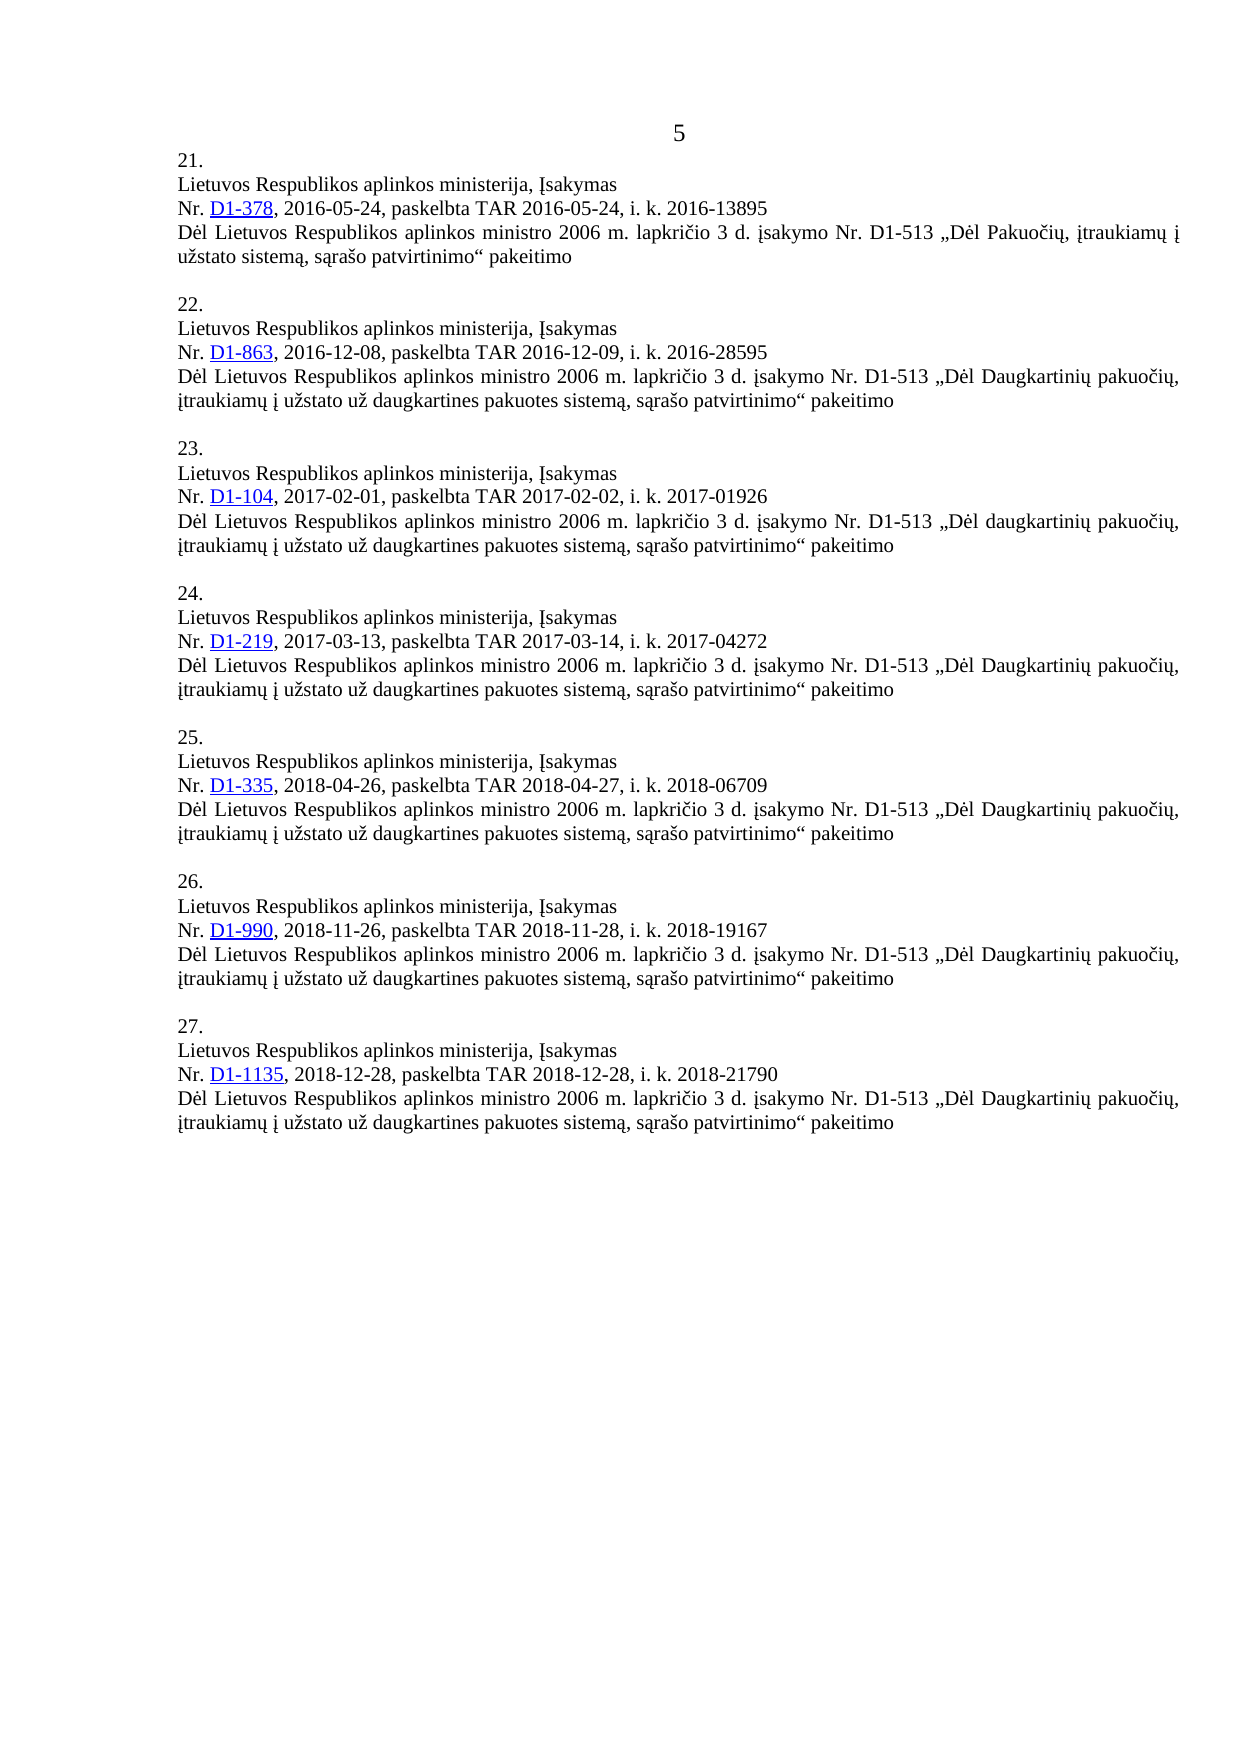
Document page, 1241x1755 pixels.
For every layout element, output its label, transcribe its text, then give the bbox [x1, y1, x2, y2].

text 21. [177, 148, 1181, 172]
text 25. [177, 725, 1181, 749]
text Lietuvos Respublikos aplinkos ministerija, Įsakymas [177, 460, 1181, 484]
text 22. [177, 292, 1181, 316]
text Nr. D1-104, 2017-02-01, paskelbta TAR 2017-02-02, i. k. 2017-01926 [177, 484, 1181, 508]
text Lietuvos Respublikos aplinkos ministerija, Įsakymas [177, 749, 1181, 773]
text Nr. D1-1135, 2018-12-28, paskelbta TAR 2018-12-28, i. k. 2018-21790 [177, 1062, 1181, 1086]
text Dėl Lietuvos Respublikos aplinkos ministro 2006 m. lapkričio 3 d. įsakymo Nr. D1-513 „Dėl Daugkartinių pakuočių, įtraukiamų į užstato už daugkartines pakuotes sistemą, sąrašo patvirtinimo“ pakeitimo [177, 1086, 1181, 1134]
text Lietuvos Respublikos aplinkos ministerija, Įsakymas [177, 1038, 1181, 1062]
text Lietuvos Respublikos aplinkos ministerija, Įsakymas [177, 172, 1181, 196]
text 24. [177, 581, 1181, 605]
text Lietuvos Respublikos aplinkos ministerija, Įsakymas [177, 605, 1181, 629]
text Dėl Lietuvos Respublikos aplinkos ministro 2006 m. lapkričio 3 d. įsakymo Nr. D1-513 „Dėl Daugkartinių pakuočių, įtraukiamų į užstato už daugkartines pakuotes sistemą, sąrašo patvirtinimo“ pakeitimo [177, 797, 1181, 845]
text Nr. D1-219, 2017-03-13, paskelbta TAR 2017-03-14, i. k. 2017-04272 [177, 629, 1181, 653]
text 23. [177, 436, 1181, 460]
text Nr. D1-335, 2018-04-26, paskelbta TAR 2018-04-27, i. k. 2018-06709 [177, 773, 1181, 797]
text 27. [177, 1014, 1181, 1038]
text Dėl Lietuvos Respublikos aplinkos ministro 2006 m. lapkričio 3 d. įsakymo Nr. D1-513 „Dėl daugkartinių pakuočių, įtraukiamų į užstato už daugkartines pakuotes sistemą, sąrašo patvirtinimo“ pakeitimo [177, 508, 1181, 557]
text Dėl Lietuvos Respublikos aplinkos ministro 2006 m. lapkričio 3 d. įsakymo Nr. D1-513 „Dėl Pakuočių, įtraukiamų į užstato sistemą, sąrašo patvirtinimo“ pakeitimo [177, 220, 1181, 268]
text Lietuvos Respublikos aplinkos ministerija, Įsakymas [177, 893, 1181, 918]
text Nr. D1-990, 2018-11-26, paskelbta TAR 2018-11-28, i. k. 2018-19167 [177, 918, 1181, 942]
text Dėl Lietuvos Respublikos aplinkos ministro 2006 m. lapkričio 3 d. įsakymo Nr. D1-513 „Dėl Daugkartinių pakuočių, įtraukiamų į užstato už daugkartines pakuotes sistemą, sąrašo patvirtinimo“ pakeitimo [177, 364, 1181, 412]
text Lietuvos Respublikos aplinkos ministerija, Įsakymas [177, 316, 1181, 340]
text 26. [177, 869, 1181, 893]
text Nr. D1-378, 2016-05-24, paskelbta TAR 2016-05-24, i. k. 2016-13895 [177, 196, 1181, 220]
text Dėl Lietuvos Respublikos aplinkos ministro 2006 m. lapkričio 3 d. įsakymo Nr. D1-513 „Dėl Daugkartinių pakuočių, įtraukiamų į užstato už daugkartines pakuotes sistemą, sąrašo patvirtinimo“ pakeitimo [177, 942, 1181, 990]
text Nr. D1-863, 2016-12-08, paskelbta TAR 2016-12-09, i. k. 2016-28595 [177, 340, 1181, 364]
text Dėl Lietuvos Respublikos aplinkos ministro 2006 m. lapkričio 3 d. įsakymo Nr. D1-513 „Dėl Daugkartinių pakuočių, įtraukiamų į užstato už daugkartines pakuotes sistemą, sąrašo patvirtinimo“ pakeitimo [177, 653, 1181, 701]
